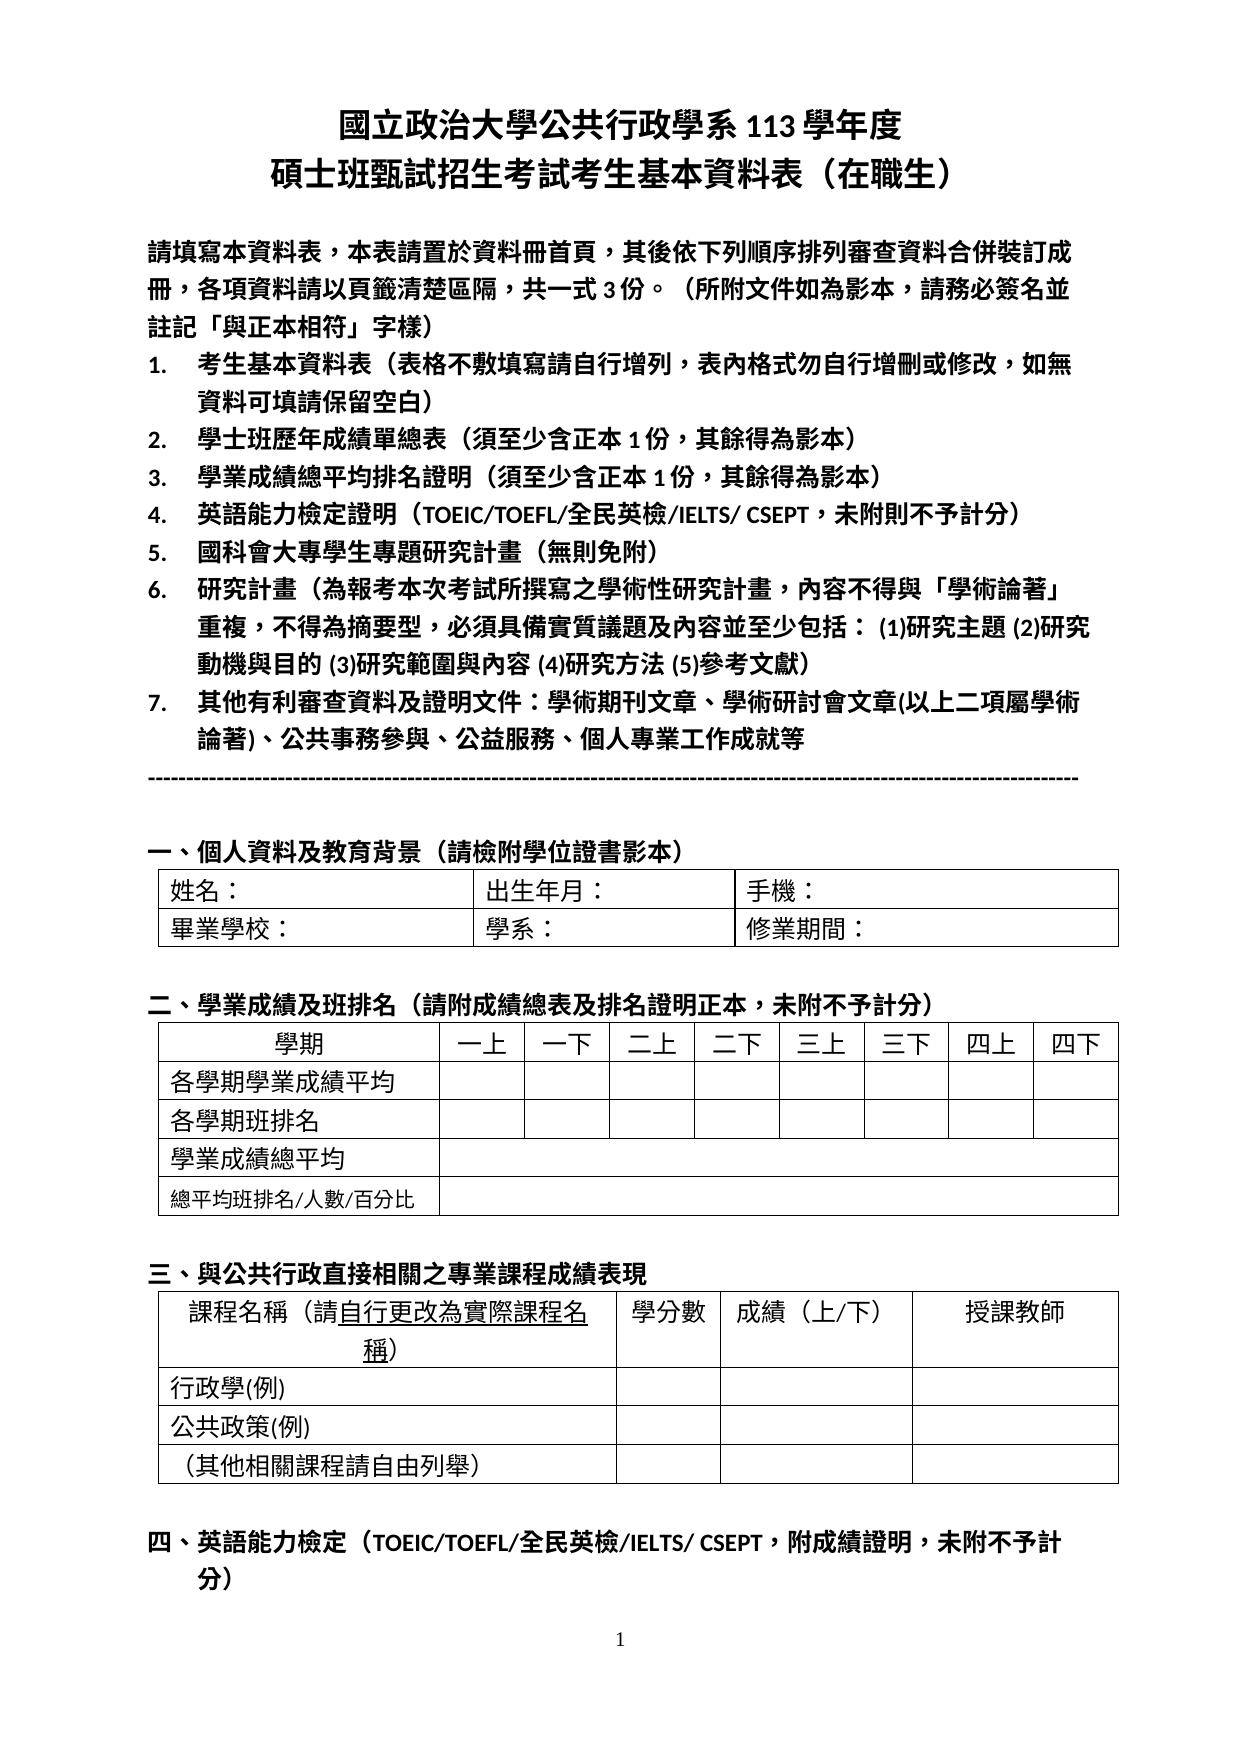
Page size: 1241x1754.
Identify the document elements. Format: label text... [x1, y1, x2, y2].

text 請填寫本資料表，本表請置於資料冊首頁，其後依下列順序排列審查資料合併裝訂成冊，各項資料請以頁籤清楚區隔，共一式3份。（所附文件如為影本，請務必簽名並註記「與正本相符」字樣） [148, 231, 1092, 344]
table_header 授課教師 [913, 1292, 1118, 1367]
table_cell [695, 1062, 779, 1099]
table_cell [913, 1406, 1118, 1444]
text 國立政治大學公共行政學系113學年度 [148, 108, 1092, 145]
text 二、學業成績及班排名（請附成績總表及排名證明正本，未附不予計分） [148, 984, 1092, 1022]
table_cell [525, 1100, 609, 1138]
table_header 二上 [610, 1023, 694, 1061]
table_cell [721, 1406, 912, 1444]
table_cell [440, 1062, 524, 1099]
table_cell [610, 1100, 694, 1138]
table_header 四上 [949, 1023, 1033, 1061]
text 三、與公共行政直接相關之專業課程成績表現 [148, 1253, 1092, 1291]
table_cell 各學期班排名 [159, 1100, 439, 1138]
table_header 學期 [159, 1023, 439, 1061]
table_cell [1034, 1100, 1118, 1138]
text -------------------------------------------------------------------------------------------------------------------------- [148, 756, 1092, 794]
table_cell 畢業學校： [159, 909, 473, 946]
table_cell [617, 1445, 720, 1482]
list 學業成績總平均排名證明（須至少含正本1份，其餘得為影本） [148, 456, 1092, 494]
list 考生基本資料表（表格不敷填寫請自行增列，表內格式勿自行增刪或修改，如無資料可填請保留空白） [148, 344, 1092, 419]
table_cell [617, 1368, 720, 1405]
list 研究計畫（為報考本次考試所撰寫之學術性研究計畫，內容不得與「學術論著」重複，不得為摘要型，必須具備實質議題及內容並至少包括： (1)研究主題 (2)研究動機與目的 (3)研究範圍與內容 (4)研究方法 (5)參考文獻） [148, 569, 1092, 681]
table_cell [949, 1062, 1033, 1099]
table_cell [721, 1445, 912, 1482]
table_cell [440, 1139, 1118, 1176]
table_cell 公共政策(例) [159, 1406, 616, 1444]
table_cell 各學期學業成績平均 [159, 1062, 439, 1099]
table_header 姓名： [159, 870, 473, 907]
table_header 三上 [780, 1023, 864, 1061]
table_header 四下 [1034, 1023, 1118, 1061]
text 四、英語能力檢定（TOEIC/TOEFL/全民英檢/IELTS/ CSEPT，附成績證明，未附不予計分） [148, 1521, 1092, 1596]
table_cell [913, 1368, 1118, 1405]
table_header 手機： [736, 870, 1118, 907]
table_header 課程名稱（請自行更改為實際課程名稱） [159, 1292, 616, 1367]
text 碩士班甄試招生考試考生基本資料表（在職生） [148, 156, 1092, 194]
table_header 成績（上/下） [721, 1292, 912, 1367]
table_header 三下 [865, 1023, 948, 1061]
table_cell [865, 1062, 948, 1099]
table_cell 行政學(例) [159, 1368, 616, 1405]
text 一、個人資料及教育背景（請檢附學位證書影本） [148, 831, 1092, 869]
list 英語能力檢定證明（TOEIC/TOEFL/全民英檢/IELTS/ CSEPT，未附則不予計分） [148, 494, 1092, 531]
list 國科會大專學生專題研究計畫（無則免附） [148, 531, 1092, 569]
table_cell 學系： [474, 909, 734, 946]
table_cell [721, 1368, 912, 1405]
table_cell 學業成績總平均 [159, 1139, 439, 1176]
table_header 出生年月： [474, 870, 734, 907]
table_cell 修業期間： [736, 909, 1118, 946]
list 其他有利審查資料及證明文件：學術期刊文章、學術研討會文章(以上二項屬學術論著)、公共事務參與、公益服務、個人專業工作成就等 [148, 681, 1092, 756]
table_cell [617, 1406, 720, 1444]
table_header 一上 [440, 1023, 524, 1061]
table_cell （其他相關課程請自由列舉） [159, 1445, 616, 1482]
table_cell 總平均班排名/人數/百分比 [159, 1177, 439, 1215]
table_cell [913, 1445, 1118, 1482]
table_cell [440, 1100, 524, 1138]
table_header 一下 [525, 1023, 609, 1061]
table_header 學分數 [617, 1292, 720, 1367]
table_cell [949, 1100, 1033, 1138]
table_cell [440, 1177, 1118, 1215]
table_cell [525, 1062, 609, 1099]
table_cell [610, 1062, 694, 1099]
table_cell [780, 1100, 864, 1138]
table_cell [865, 1100, 948, 1138]
table_cell [1034, 1062, 1118, 1099]
table_header 二下 [695, 1023, 779, 1061]
table_cell [695, 1100, 779, 1138]
list 學士班歷年成績單總表（須至少含正本1份，其餘得為影本） [148, 419, 1092, 456]
table_cell [780, 1062, 864, 1099]
